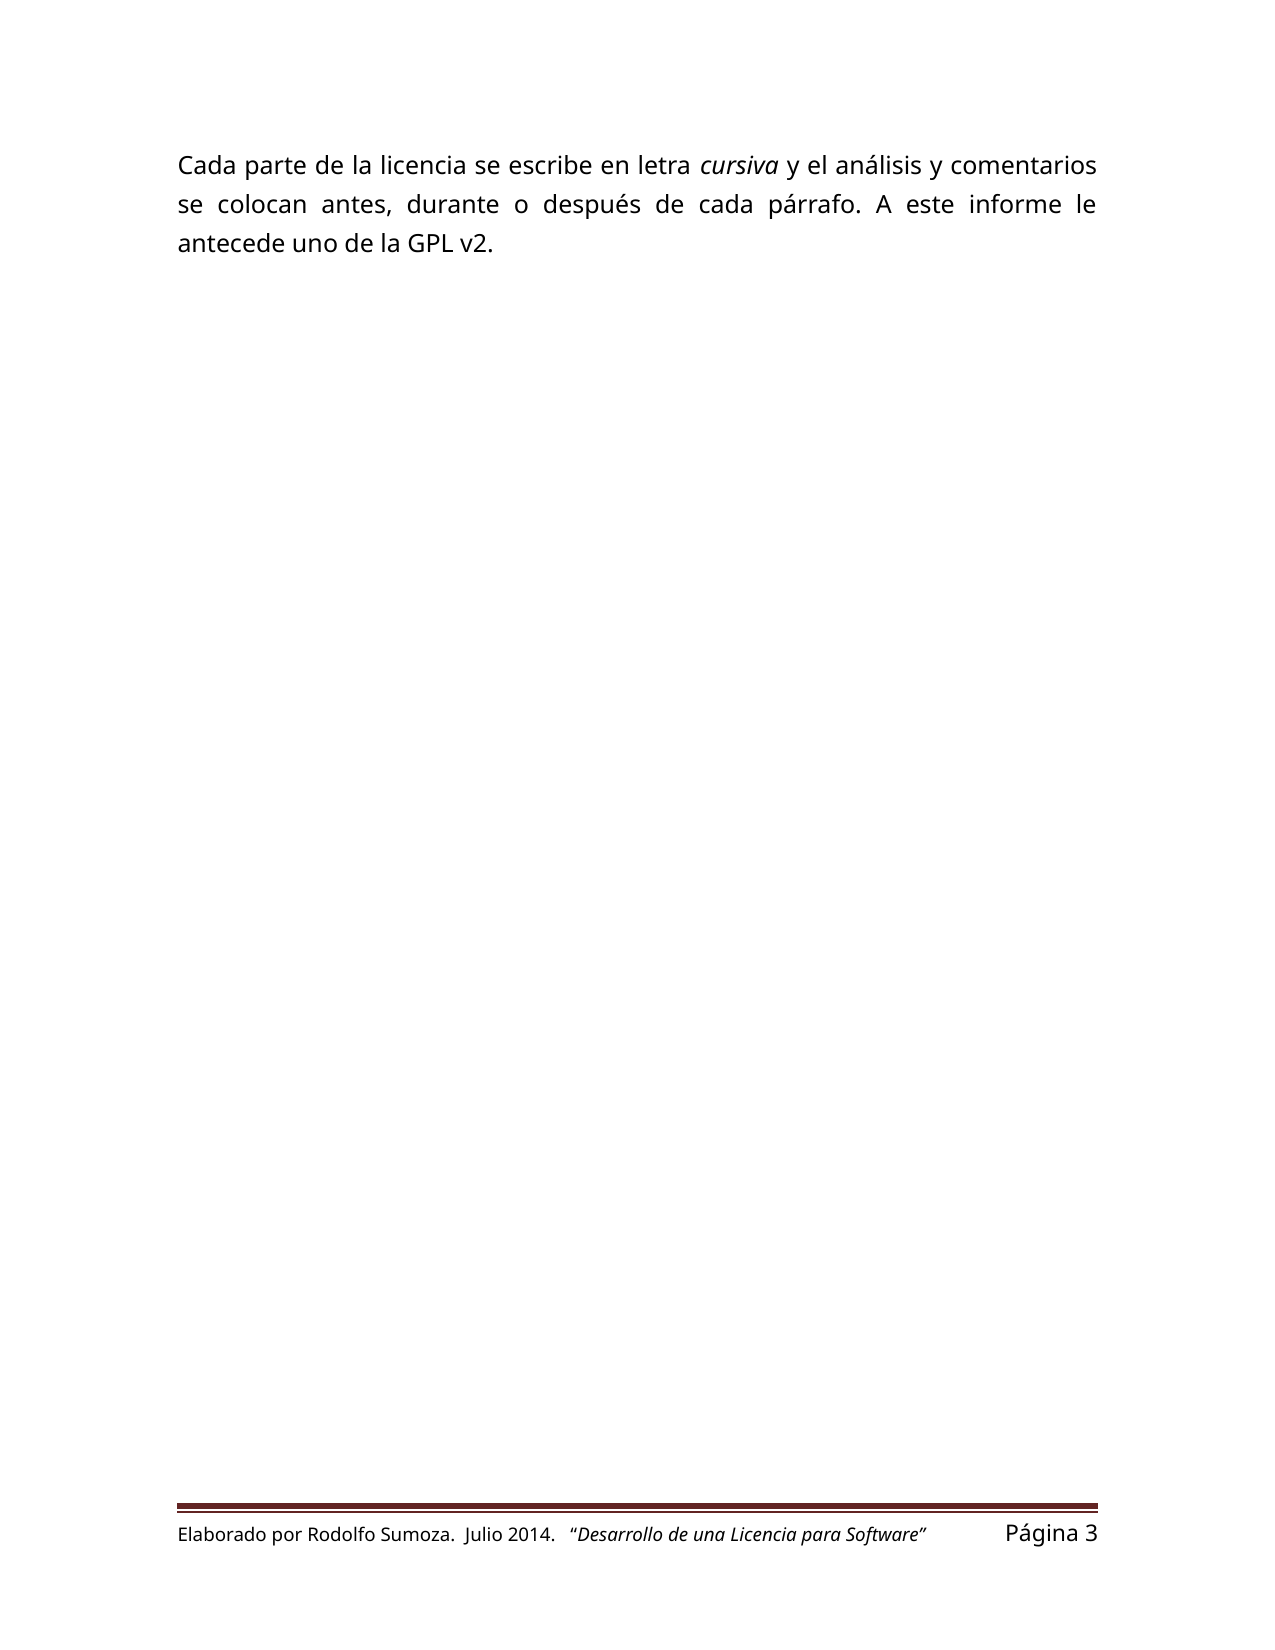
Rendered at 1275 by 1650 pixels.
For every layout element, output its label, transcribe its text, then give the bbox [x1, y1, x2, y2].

text Cada parte de la licencia se escribe en letra cursiva y el análisis y comentarios se colocan antes, durante o después de cada párrafo. A este informe le antecede uno de la GPL v2. [177, 148, 1098, 260]
